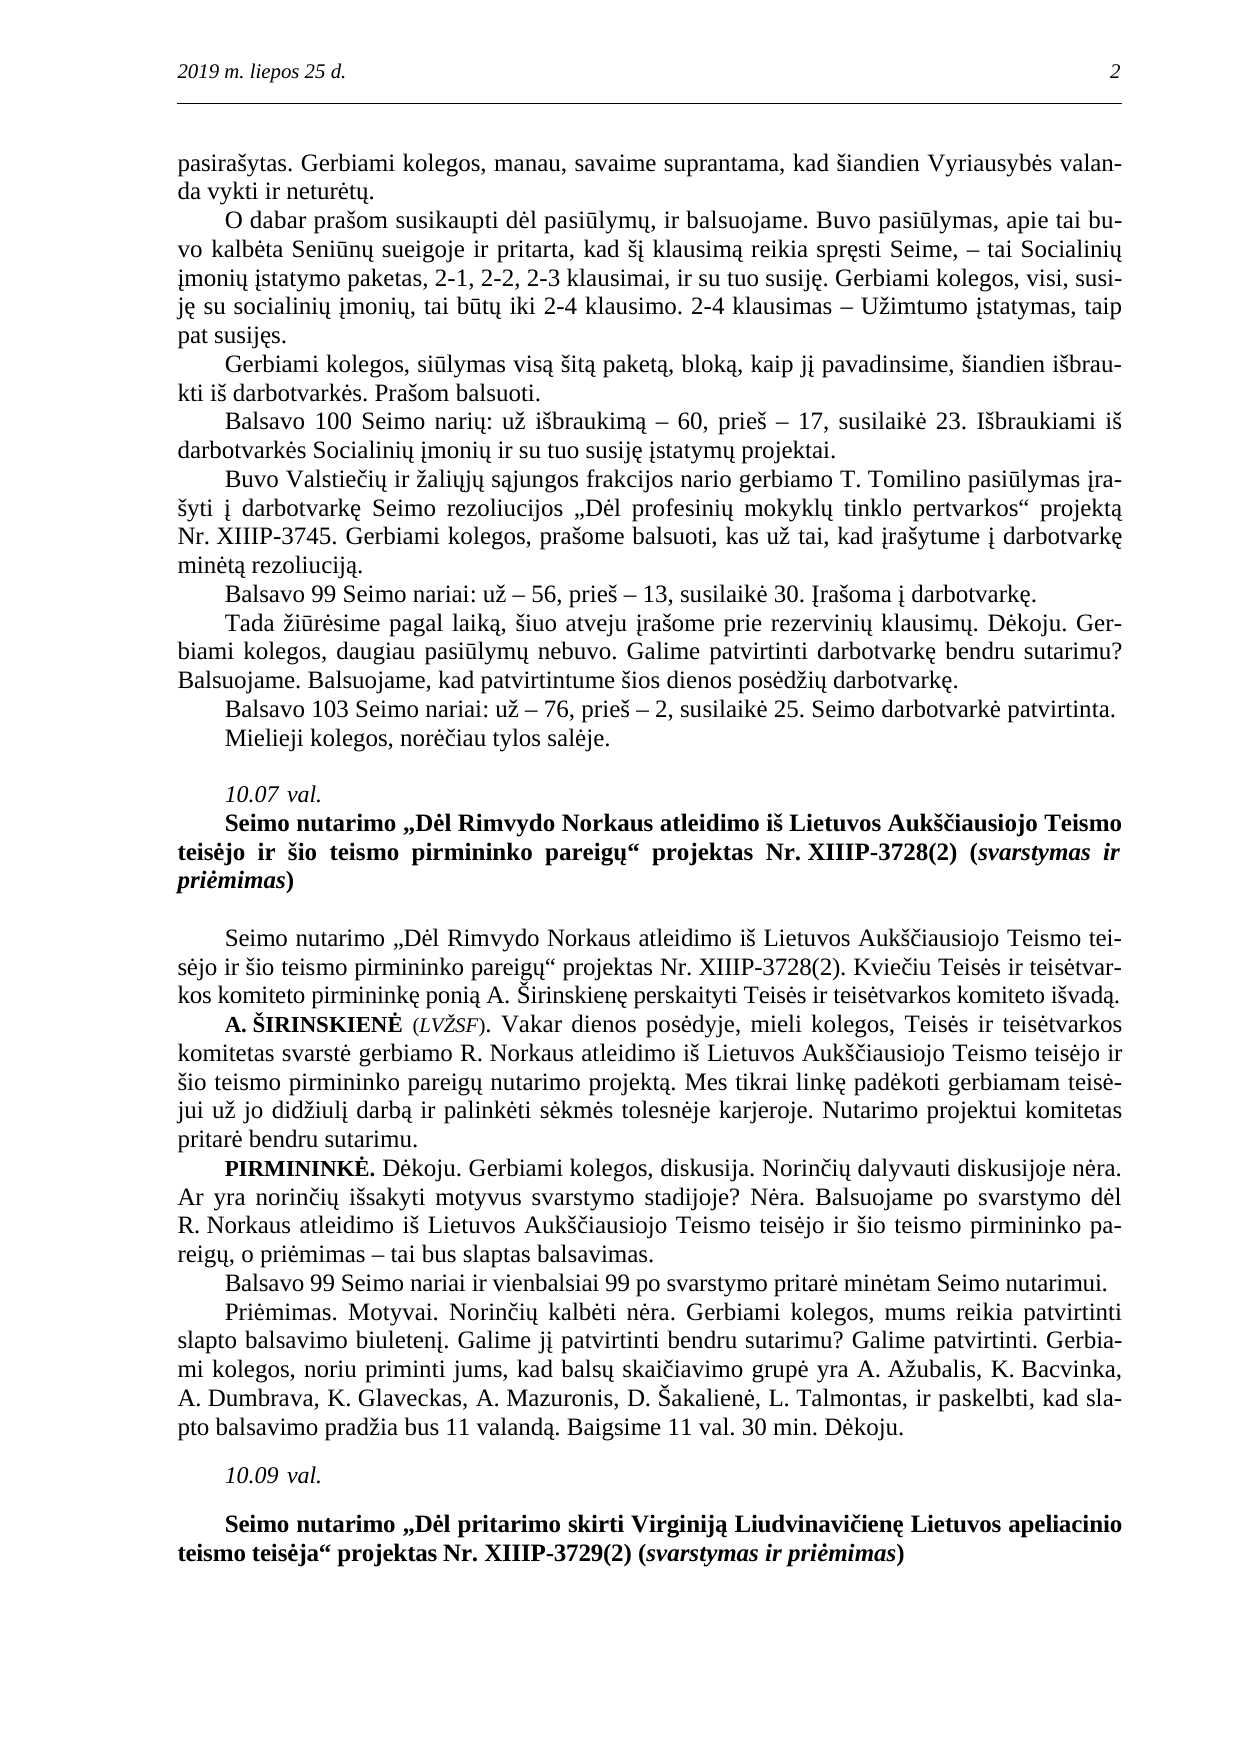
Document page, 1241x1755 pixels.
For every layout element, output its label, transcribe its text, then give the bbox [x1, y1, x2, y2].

text 10.07 val. [224, 780, 1122, 808]
text Bal­sa­vo 99 Sei­mo na­riai: už – 56, prieš – 13, su­si­lai­kė 30. Įra­šo­ma į dar­bo­tvarkę. [177, 579, 1122, 608]
text Bal­sa­vo 100 Sei­mo na­rių: už iš­brau­ki­mą – 60, prieš – 17, su­si­lai­kė 23. Iš­brau­kia­mi iš dar­bo­tvarkės So­cia­li­nių įmo­nių ir su tuo su­si­ję įsta­ty­mų pro­jek­tai. [177, 406, 1122, 464]
text A. ŠIRINSKIENĖ (LVŽSF). Va­kar die­nos po­sė­dy­je, mie­li ko­le­gos, Tei­sės ir tei­sėt­var­kos ko­mi­te­tas svars­tė ger­bia­mo R. Nor­kaus at­lei­di­mo iš Lie­tu­vos Aukš­čiau­sio­jo Teis­mo tei­sė­jo ir šio teis­mo pir­mi­nin­ko pa­rei­gų nu­ta­ri­mo pro­jek­tą. Mes tik­rai lin­kę pa­dė­ko­ti ger­bia­mam tei­sė­jui už jo di­džiu­lį dar­bą ir pa­lin­kė­ti sėk­mės to­les­nė­je kar­je­ro­je. Nu­ta­ri­mo pro­jek­tui ko­mi­te­tas pri­ta­rė ben­dru su­ta­ri­mu. [177, 1009, 1122, 1153]
text Ta­da žiū­rė­si­me pa­gal lai­ką, šiuo at­ve­ju įra­šo­me prie re­zer­vi­nių klau­si­mų. Dė­ko­ju. Ger­bia­mi ko­le­gos, dau­giau pa­siū­ly­mų ne­bu­vo. Ga­li­me pa­tvir­tin­ti dar­bo­tvarkę ben­dru su­ta­ri­mu? Bal­suo­ja­me. Bal­suo­ja­me, kad pa­tvir­tin­tu­me šios die­nos po­sė­džių dar­bo­tvarkę. [177, 608, 1122, 694]
text Sei­mo nu­ta­ri­mo „Dėl Rim­vy­do Nor­kaus at­lei­di­mo iš Lie­tu­vos Aukš­čiau­sio­jo Teis­mo tei­sė­jo ir šio teis­mo pir­mi­nin­ko pa­rei­gų“ pro­jek­tas Nr. XIIIP-3728(2). Kvie­čiu Tei­sės ir tei­sėt­var­kos ko­mi­te­to pir­mi­nin­kę po­nią A. Ši­rins­kie­nę per­skai­ty­ti Tei­sės ir tei­sėt­var­kos ko­mi­te­to iš­va­dą. [177, 923, 1122, 1009]
text Sei­mo nu­ta­ri­mo „Dėl Rim­vy­do Nor­kaus at­lei­di­mo iš Lie­tu­vos Aukš­čiau­sio­jo Teis­mo tei­sė­jo ir šio teis­mo pir­mi­nin­ko pa­rei­gų“ pro­jek­tas Nr. XIIIP-3728(2) (svars­ty­mas ir priėmi­mas) [177, 808, 1122, 894]
text Bal­sa­vo 103 Sei­mo na­riai: už – 76, prieš – 2, su­si­lai­kė 25. Sei­mo dar­bo­tvarkė pa­tvir­tin­ta. [177, 694, 1122, 723]
text Bu­vo Vals­tie­čių ir ža­lių­jų są­jun­gos frak­ci­jos na­rio ger­bia­mo T. To­mi­li­no pa­siū­ly­mas įra­šy­ti į dar­bo­tvarkę Sei­mo re­zo­liu­ci­jos „Dėl pro­fe­si­nių mo­kyk­lų tin­klo per­tvar­kos“ pro­jek­tą Nr. XIIIP-3745. Ger­bia­mi ko­le­gos, pra­šo­me bal­suo­ti, kas už tai, kad įra­šy­tu­me į dar­bo­tvarkę mi­nė­tą re­zo­liu­ci­ją. [177, 464, 1122, 579]
text Bal­sa­vo 99 Sei­mo na­riai ir vien­bal­siai 99 po svars­ty­mo pri­ta­rė mi­nė­tam Sei­mo nu­ta­ri­mui. [177, 1268, 1122, 1297]
text pa­si­ra­šy­tas. Ger­bia­mi ko­le­gos, ma­nau, sa­vai­me su­pran­ta­ma, kad šian­dien Vy­riau­sy­bės va­lan­da vyk­ti ir ne­tu­rė­tų. [177, 148, 1122, 205]
text Sei­mo nu­ta­ri­mo „Dėl pri­ta­ri­mo skir­ti Vir­gi­ni­ją Liud­vi­na­vi­čie­nę Lie­tu­vos ape­lia­ci­nio teis­mo tei­sė­ja“ pro­jek­tas Nr. XIIIP-3729(2) (svars­ty­mas ir pri­ėmi­mas) [177, 1509, 1122, 1567]
text Ger­bia­mi ko­le­gos, siū­ly­mas vi­są ši­tą pa­ke­tą, blo­ką, kaip jį pa­va­din­si­me, šian­dien iš­brau­k­ti iš dar­bo­tvarkės. Pra­šom bal­suo­ti. [177, 349, 1122, 406]
text Mie­lie­ji ko­le­gos, no­rė­čiau ty­los sa­lė­je. [177, 723, 1122, 751]
text O da­bar pra­šom su­si­kaup­ti dėl pa­siū­ly­mų, ir bal­suo­ja­me. Bu­vo pa­siū­ly­mas, apie tai bu­vo kal­bė­ta Se­niū­nų su­ei­go­je ir pri­tar­ta, kad šį klau­si­mą rei­kia spręs­ti Sei­me, – tai So­cia­li­nių įmo­nių įsta­ty­mo pa­ke­tas, 2-1, 2-2, 2-3 klau­si­mai, ir su tuo su­si­ję. Ger­bia­mi ko­le­gos, vi­si, su­si­ję su so­cia­li­nių įmo­nių, tai bū­tų iki 2-4 klau­si­mo. 2-4 klau­si­mas – Už­im­tu­mo įsta­ty­mas, taip pat su­si­jęs. [177, 205, 1122, 349]
text Pri­ėmi­mas. Mo­ty­vai. No­rin­čių kal­bė­ti nė­ra. Ger­bia­mi ko­le­gos, mums rei­kia pa­tvir­tin­ti slap­to bal­sa­vi­mo biu­le­te­nį. Ga­li­me jį pa­tvir­tin­ti ben­dru su­ta­ri­mu? Ga­li­me pa­tvir­tin­ti. Ger­bia­mi ko­le­gos, no­riu pri­min­ti jums, kad bal­sų skai­čia­vi­mo gru­pė yra A. Ažu­ba­lis, K. Bac­vin­ka, A. Dumb­ra­va, K. Gla­vec­kas, A. Ma­zu­ro­nis, D. Ša­ka­lie­nė, L. Tal­mon­tas, ir pa­skelb­ti, kad sla­p­to bal­sa­vi­mo pra­džia bus 11 va­lan­dą. Baig­si­me 11 val. 30 min. Dė­ko­ju. [177, 1297, 1122, 1440]
text PIRMININKĖ. Dė­ko­ju. Ger­bia­mi ko­le­gos, dis­ku­si­ja. No­rin­čių da­ly­vau­ti dis­ku­si­jo­je nė­ra. Ar yra no­rin­čių iš­sa­ky­ti mo­ty­vus svars­ty­mo sta­di­jo­je? Nė­ra. Bal­suo­ja­me po svars­ty­mo dėl R. Nor­kaus at­lei­di­mo iš Lie­tu­vos Aukš­čiau­sio­jo Teis­mo tei­sė­jo ir šio teis­mo pir­mi­nin­ko pa­rei­gų, o pri­ėmi­mas – tai bus slap­tas bal­sa­vi­mas. [177, 1153, 1122, 1268]
text 10.09 val. [224, 1461, 1122, 1489]
